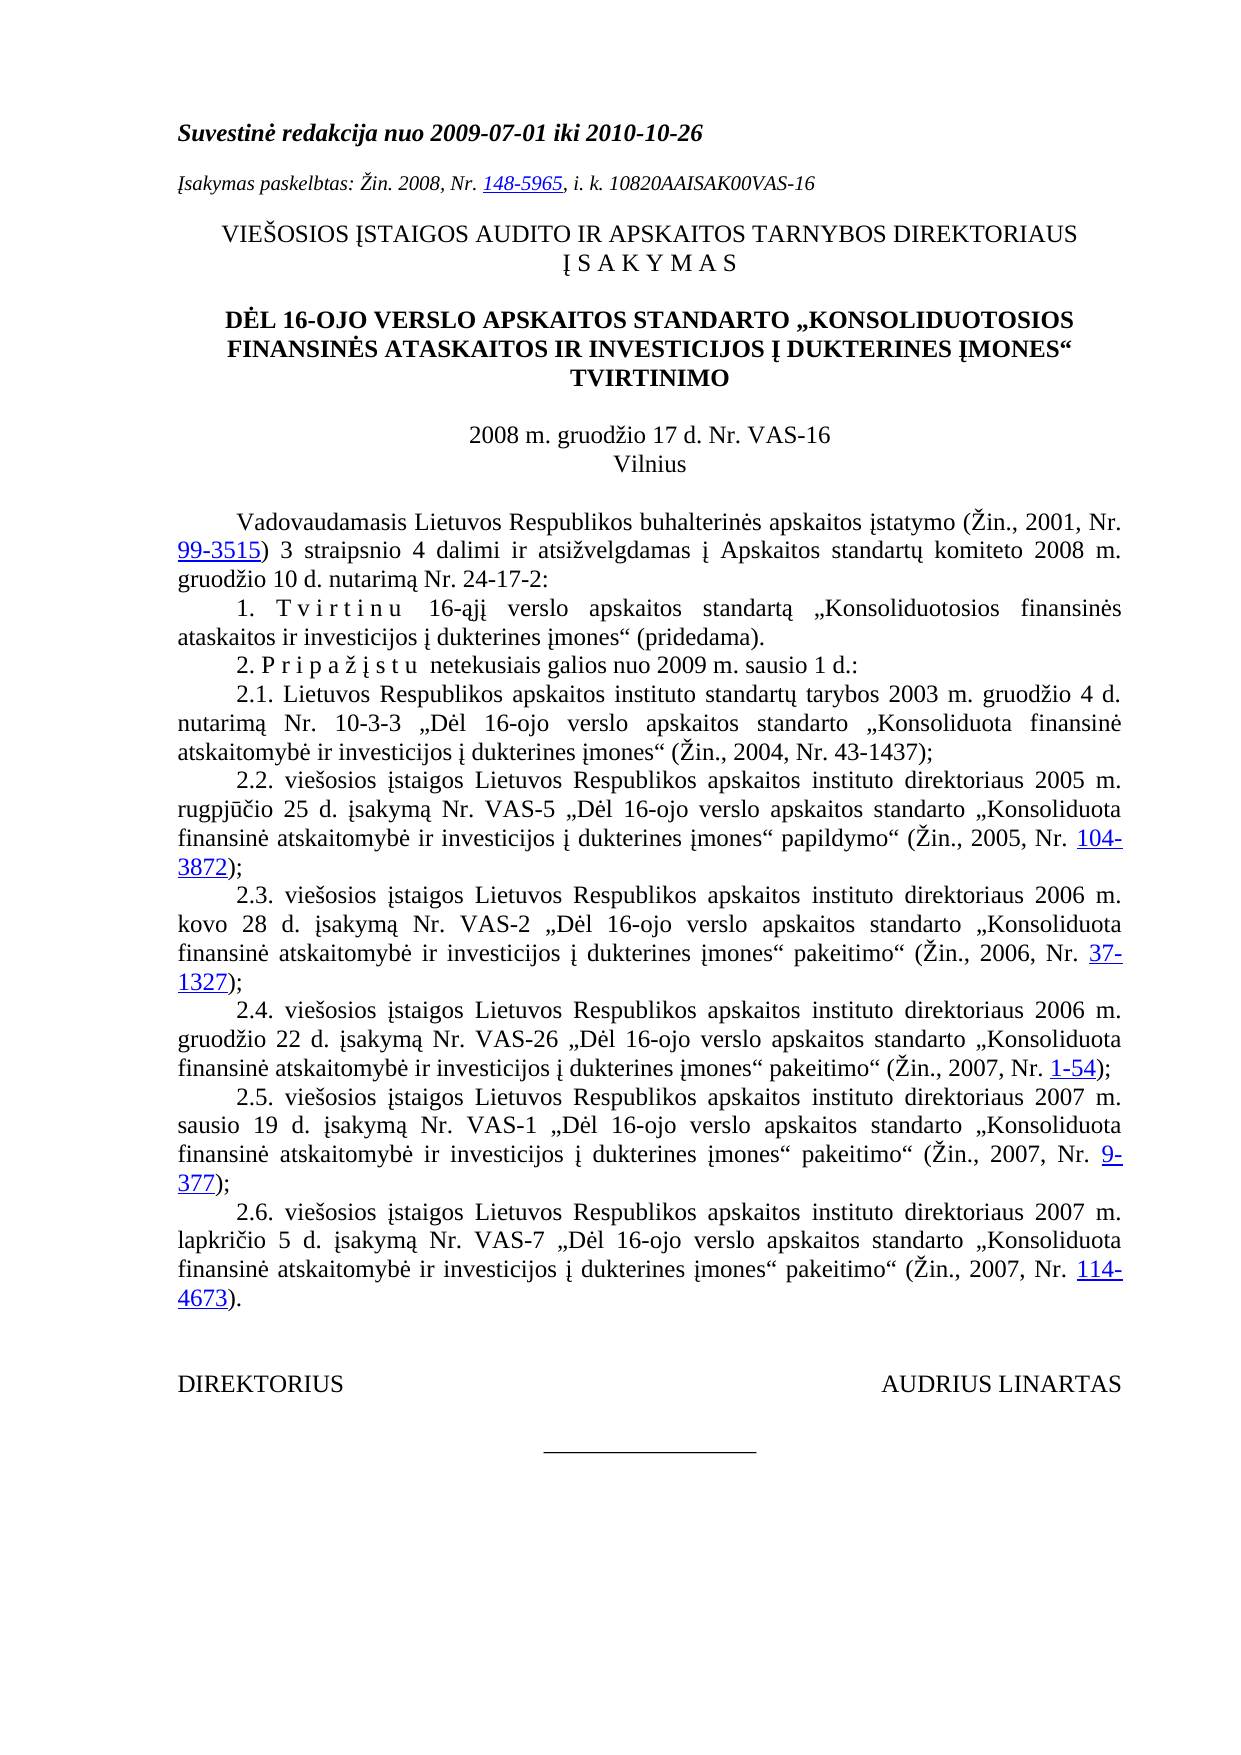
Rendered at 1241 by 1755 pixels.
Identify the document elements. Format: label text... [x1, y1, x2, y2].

text 2.3. viešosios įstaigos Lietuvos Respublikos apskaitos instituto direktoriaus 2006 m. kovo 28 d. įsakymą Nr. VAS-2 „Dėl 16-ojo verslo apskaitos standarto „Konsoliduota finansinė atskaitomybė ir investicijos į dukterines įmones“ pakeitimo“ (Žin., 2006, Nr. 37-1327); [177, 880, 1122, 995]
text Įsakymas paskelbtas: Žin. 2008, Nr. 148-5965, i. k. 10820AAISAK00VAS-16 [177, 171, 1122, 195]
text 2008 m. gruodžio 17 d. Nr. VAS-16 [177, 420, 1122, 449]
text DĖL 16-OJO VERSLO APSKAITOS STANDARTO „KONSOLIDUOTOSIOS FINANSINĖS ATASKAITOS IR INVESTICIJOS Į DUKTERINES ĮMONES“ TVIRTINIMO [177, 305, 1122, 392]
text Vilnius [177, 449, 1122, 478]
text DIREKTORIUS AUDRIUS LINARTAS [177, 1369, 1122, 1398]
text 1. Tvirtinu 16-ąjį verslo apskaitos standartą „Konsoliduotosios finansinės ataskaitos ir investicijos į dukterines įmones“ (pridedama). [177, 593, 1122, 650]
text 2.1. Lietuvos Respublikos apskaitos instituto standartų tarybos 2003 m. gruodžio 4 d. nutarimą Nr. 10-3-3 „Dėl 16-ojo verslo apskaitos standarto „Konsoliduota finansinė atskaitomybė ir investicijos į dukterines įmones“ (Žin., 2004, Nr. 43-1437); [177, 679, 1122, 765]
text 2. Pripažįstu netekusiais galios nuo 2009 m. sausio 1 d.: [177, 650, 1122, 679]
text 2.5. viešosios įstaigos Lietuvos Respublikos apskaitos instituto direktoriaus 2007 m. sausio 19 d. įsakymą Nr. VAS-1 „Dėl 16-ojo verslo apskaitos standarto „Konsoliduota finansinė atskaitomybė ir investicijos į dukterines įmones“ pakeitimo“ (Žin., 2007, Nr. 9-377); [177, 1082, 1122, 1197]
text ĮSAKYMAS [177, 248, 1122, 277]
text Vadovaudamasis Lietuvos Respublikos buhalterinės apskaitos įstatymo (Žin., 2001, Nr. 99-3515) 3 straipsnio 4 dalimi ir atsižvelgdamas į Apskaitos standartų komiteto 2008 m. gruodžio 10 d. nutarimą Nr. 24-17-2: [177, 507, 1122, 593]
text 2.2. viešosios įstaigos Lietuvos Respublikos apskaitos instituto direktoriaus 2005 m. rugpjūčio 25 d. įsakymą Nr. VAS-5 „Dėl 16-ojo verslo apskaitos standarto „Konsoliduota finansinė atskaitomybė ir investicijos į dukterines įmones“ papildymo“ (Žin., 2005, Nr. 104-3872); [177, 765, 1122, 880]
text _________________ [177, 1427, 1122, 1455]
text 2.4. viešosios įstaigos Lietuvos Respublikos apskaitos instituto direktoriaus 2006 m. gruodžio 22 d. įsakymą Nr. VAS-26 „Dėl 16-ojo verslo apskaitos standarto „Konsoliduota finansinė atskaitomybė ir investicijos į dukterines įmones“ pakeitimo“ (Žin., 2007, Nr. 1-54); [177, 995, 1122, 1082]
text Suvestinė redakcija nuo 2009-07-01 iki 2010-10-26 [177, 118, 1122, 147]
text VIEŠOSIOS ĮSTAIGOS AUDITO IR APSKAITOS TARNYBOS DIREKTORIAUS [177, 219, 1122, 248]
text 2.6. viešosios įstaigos Lietuvos Respublikos apskaitos instituto direktoriaus 2007 m. lapkričio 5 d. įsakymą Nr. VAS-7 „Dėl 16-ojo verslo apskaitos standarto „Konsoliduota finansinė atskaitomybė ir investicijos į dukterines įmones“ pakeitimo“ (Žin., 2007, Nr. 114-4673). [177, 1197, 1122, 1312]
